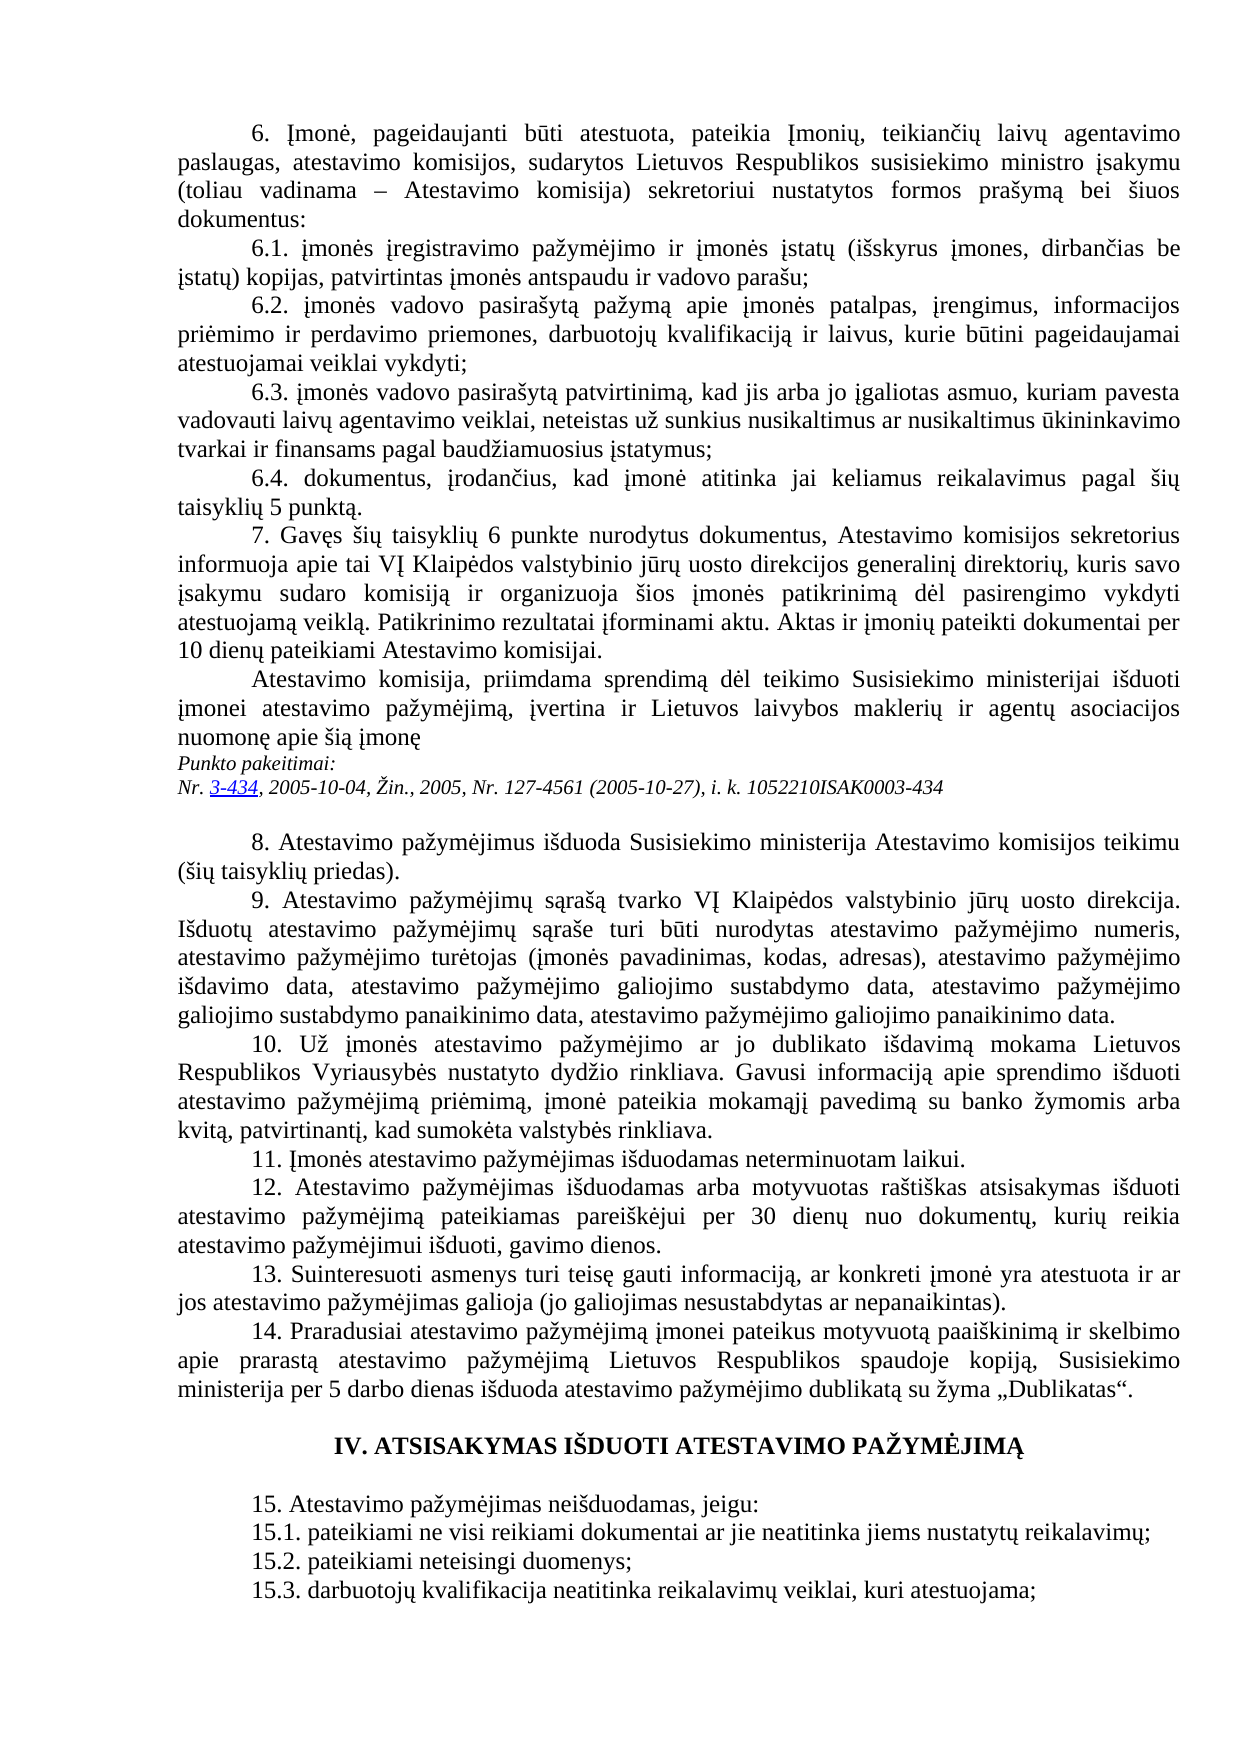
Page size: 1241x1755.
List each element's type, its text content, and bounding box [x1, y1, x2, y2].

text 6.3. įmonės vadovo pasirašytą patvirtinimą, kad jis arba jo įgaliotas asmuo, kuriam pavesta vadovauti laivų agentavimo veiklai, neteistas už sunkius nusikaltimus ar nusikaltimus ūkininkavimo tvarkai ir finansams pagal baudžiamuosius įstatymus; [177, 377, 1181, 463]
text Atestavimo komisija, priimdama sprendimą dėl teikimo Susisiekimo ministerijai išduoti įmonei atestavimo pažymėjimą, įvertina ir Lietuvos laivybos maklerių ir agentų asociacijos nuomonę apie šią įmonę [177, 664, 1181, 751]
text 15.2. pateikiami neteisingi duomenys; [177, 1546, 1181, 1575]
text 15.3. darbuotojų kvalifikacija neatitinka reikalavimų veiklai, kuri atestuojama; [177, 1575, 1181, 1604]
text 14. Praradusiai atestavimo pažymėjimą įmonei pateikus motyvuotą paaiškinimą ir skelbimo apie prarastą atestavimo pažymėjimą Lietuvos Respublikos spaudoje kopiją, Susisiekimo ministerija per 5 darbo dienas išduoda atestavimo pažymėjimo dublikatą su žyma „Dublikatas“. [177, 1316, 1181, 1402]
text 9. Atestavimo pažymėjimų sąrašą tvarko VĮ Klaipėdos valstybinio jūrų uosto direkcija. Išduotų atestavimo pažymėjimų sąraše turi būti nurodytas atestavimo pažymėjimo numeris, atestavimo pažymėjimo turėtojas (įmonės pavadinimas, kodas, adresas), atestavimo pažymėjimo išdavimo data, atestavimo pažymėjimo galiojimo sustabdymo data, atestavimo pažymėjimo galiojimo sustabdymo panaikinimo data, atestavimo pažymėjimo galiojimo panaikinimo data. [177, 885, 1181, 1029]
text 8. Atestavimo pažymėjimus išduoda Susisiekimo ministerija Atestavimo komisijos teikimu (šių taisyklių priedas). [177, 827, 1181, 885]
text 6.4. dokumentus, įrodančius, kad įmonė atitinka jai keliamus reikalavimus pagal šių taisyklių 5 punktą. [177, 463, 1181, 521]
text 11. Įmonės atestavimo pažymėjimas išduodamas neterminuotam laikui. [177, 1144, 1181, 1172]
text Nr. 3-434, 2005-10-04, Žin., 2005, Nr. 127-4561 (2005-10-27), i. k. 1052210ISAK0003-434 [177, 775, 1181, 799]
text 13. Suinteresuoti asmenys turi teisę gauti informaciją, ar konkreti įmonė yra atestuota ir ar jos atestavimo pažymėjimas galioja (jo galiojimas nesustabdytas ar nepanaikintas). [177, 1259, 1181, 1316]
text 6. Įmonė, pageidaujanti būti atestuota, pateikia Įmonių, teikiančių laivų agentavimo paslaugas, atestavimo komisijos, sudarytos Lietuvos Respublikos susisiekimo ministro įsakymu (toliau vadinama – Atestavimo komisija) sekretoriui nustatytos formos prašymą bei šiuos dokumentus: [177, 118, 1181, 233]
text 12. Atestavimo pažymėjimas išduodamas arba motyvuotas raštiškas atsisakymas išduoti atestavimo pažymėjimą pateikiamas pareiškėjui per 30 dienų nuo dokumentų, kurių reikia atestavimo pažymėjimui išduoti, gavimo dienos. [177, 1172, 1181, 1259]
text 15.1. pateikiami ne visi reikiami dokumentai ar jie neatitinka jiems nustatytų reikalavimų; [177, 1517, 1181, 1546]
text 6.2. įmonės vadovo pasirašytą pažymą apie įmonės patalpas, įrengimus, informacijos priėmimo ir perdavimo priemones, darbuotojų kvalifikaciją ir laivus, kurie būtini pageidaujamai atestuojamai veiklai vykdyti; [177, 291, 1181, 377]
text 15. Atestavimo pažymėjimas neišduodamas, jeigu: [177, 1489, 1181, 1517]
text 10. Už įmonės atestavimo pažymėjimo ar jo dublikato išdavimą mokama Lietuvos Respublikos Vyriausybės nustatyto dydžio rinkliava. Gavusi informaciją apie sprendimo išduoti atestavimo pažymėjimą priėmimą, įmonė pateikia mokamąjį pavedimą su banko žymomis arba kvitą, patvirtinantį, kad sumokėta valstybės rinkliava. [177, 1029, 1181, 1144]
text Punkto pakeitimai: [177, 751, 1181, 775]
text 6.1. įmonės įregistravimo pažymėjimo ir įmonės įstatų (išskyrus įmones, dirbančias be įstatų) kopijas, patvirtintas įmonės antspaudu ir vadovo parašu; [177, 233, 1181, 291]
text IV. ATSISAKYMAS IŠDUOTI ATESTAVIMO PAŽYMĖJIMĄ [177, 1431, 1181, 1460]
text 7. Gavęs šių taisyklių 6 punkte nurodytus dokumentus, Atestavimo komisijos sekretorius informuoja apie tai VĮ Klaipėdos valstybinio jūrų uosto direkcijos generalinį direktorių, kuris savo įsakymu sudaro komisiją ir organizuoja šios įmonės patikrinimą dėl pasirengimo vykdyti atestuojamą veiklą. Patikrinimo rezultatai įforminami aktu. Aktas ir įmonių pateikti dokumentai per 10 dienų pateikiami Atestavimo komisijai. [177, 521, 1181, 664]
